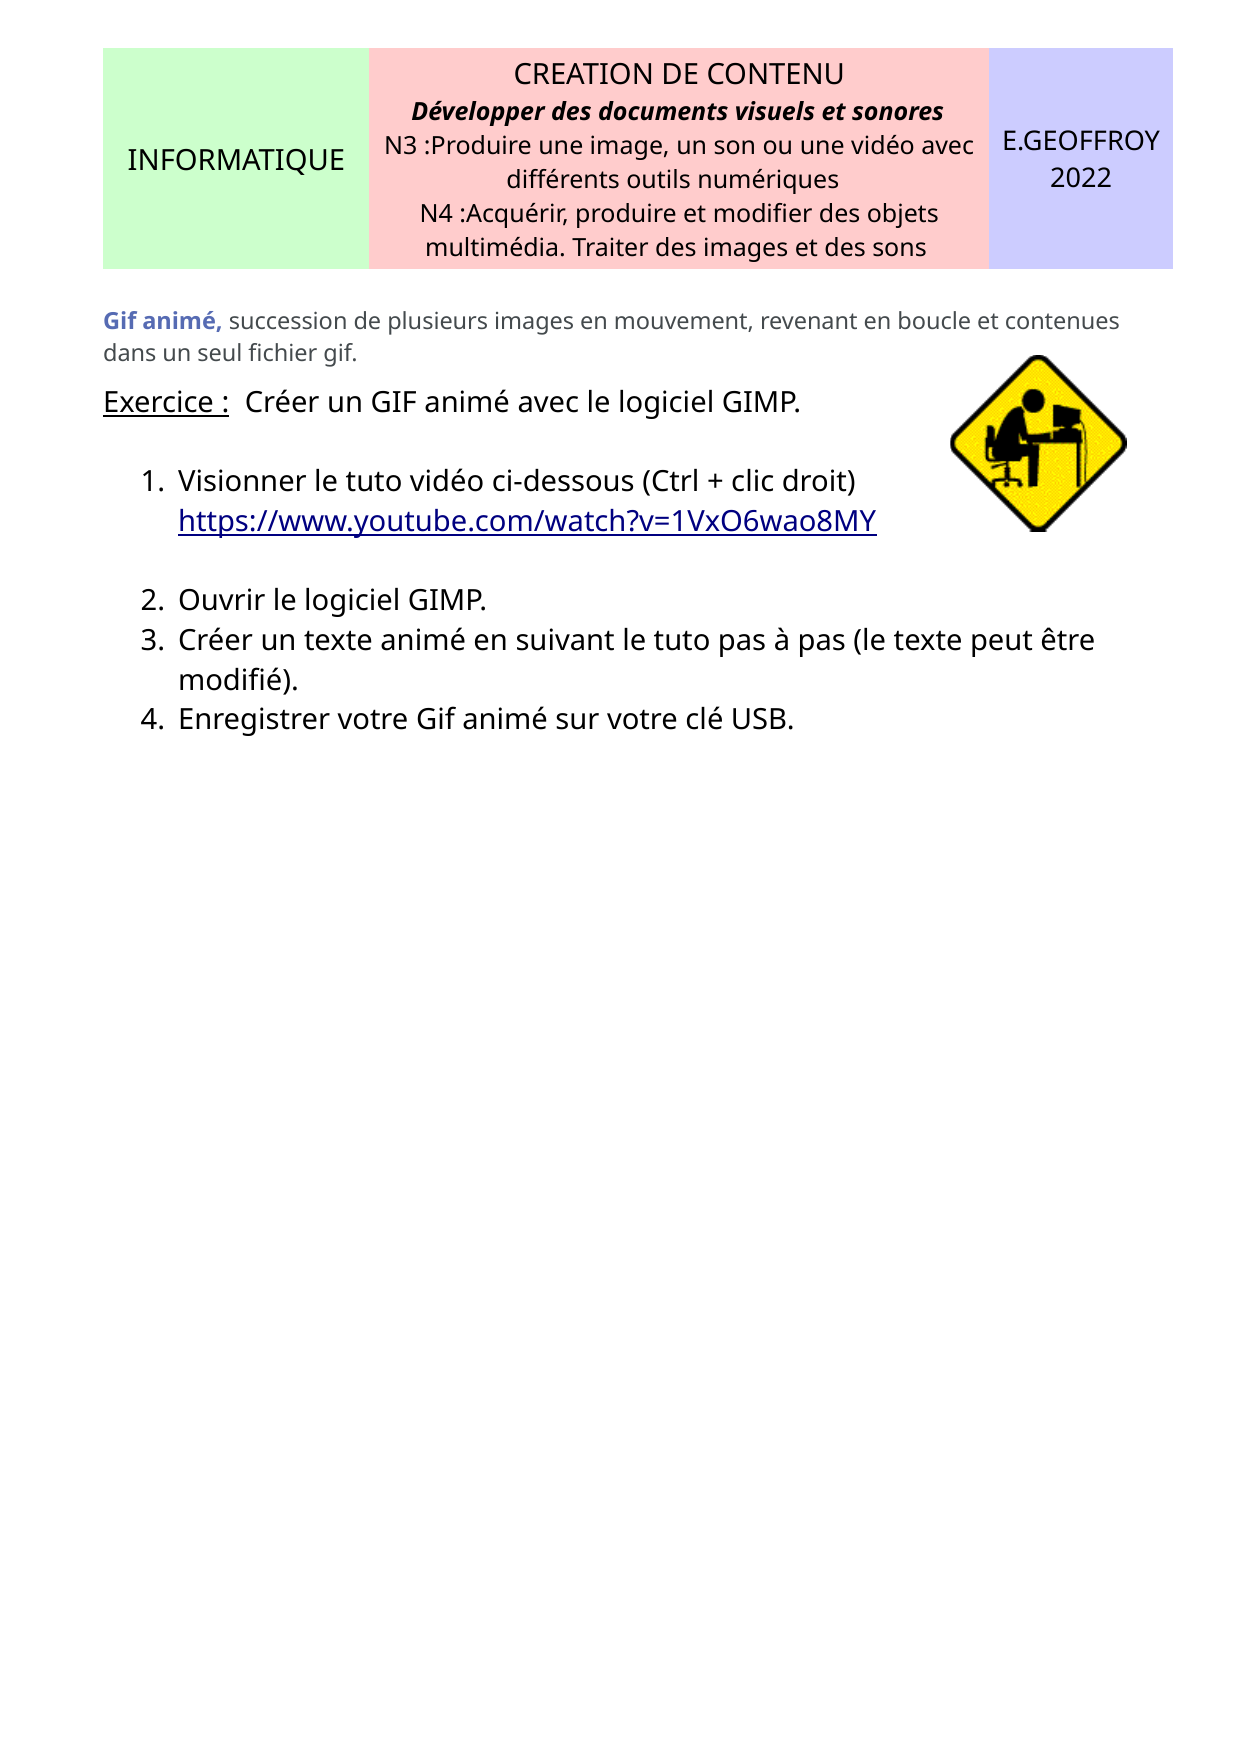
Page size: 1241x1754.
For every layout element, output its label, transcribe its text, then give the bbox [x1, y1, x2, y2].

text [1127, 381, 1173, 421]
list Visionner le tuto vidéo ci-dessous (Ctrl + clic droit) [140, 460, 950, 500]
table_header INFORMATIQUE [103, 48, 369, 269]
table_header E.GEOFFROY 2022 [989, 48, 1173, 269]
table_header CREATION DE CONTENU Développer des documents visuels et sonores N3 :Produire une image, un son ou une vidéo avec différents outils numériques N4 :Acquérir, produire et modifier des objets multimédia. Traiter des images et des sons [369, 48, 989, 269]
list Enregistrer votre Gif animé sur votre clé USB. [140, 698, 1173, 738]
list https://www.youtube.com/watch?v=1VxO6wao8MY [140, 500, 1173, 540]
list Créer un texte animé en suivant le tuto pas à pas (le texte peut être modifié). [140, 619, 1173, 698]
subtitle Gif animé, succession de plusieurs images en mouvement, revenant en boucle et contenues dans un seul fichier gif. [103, 304, 1173, 368]
text Exercice : Créer un GIF animé avec le logiciel GIMP. [103, 381, 950, 421]
picture [950, 355, 1127, 532]
list [1127, 460, 1173, 500]
list Ouvrir le logiciel GIMP. [140, 579, 1173, 619]
